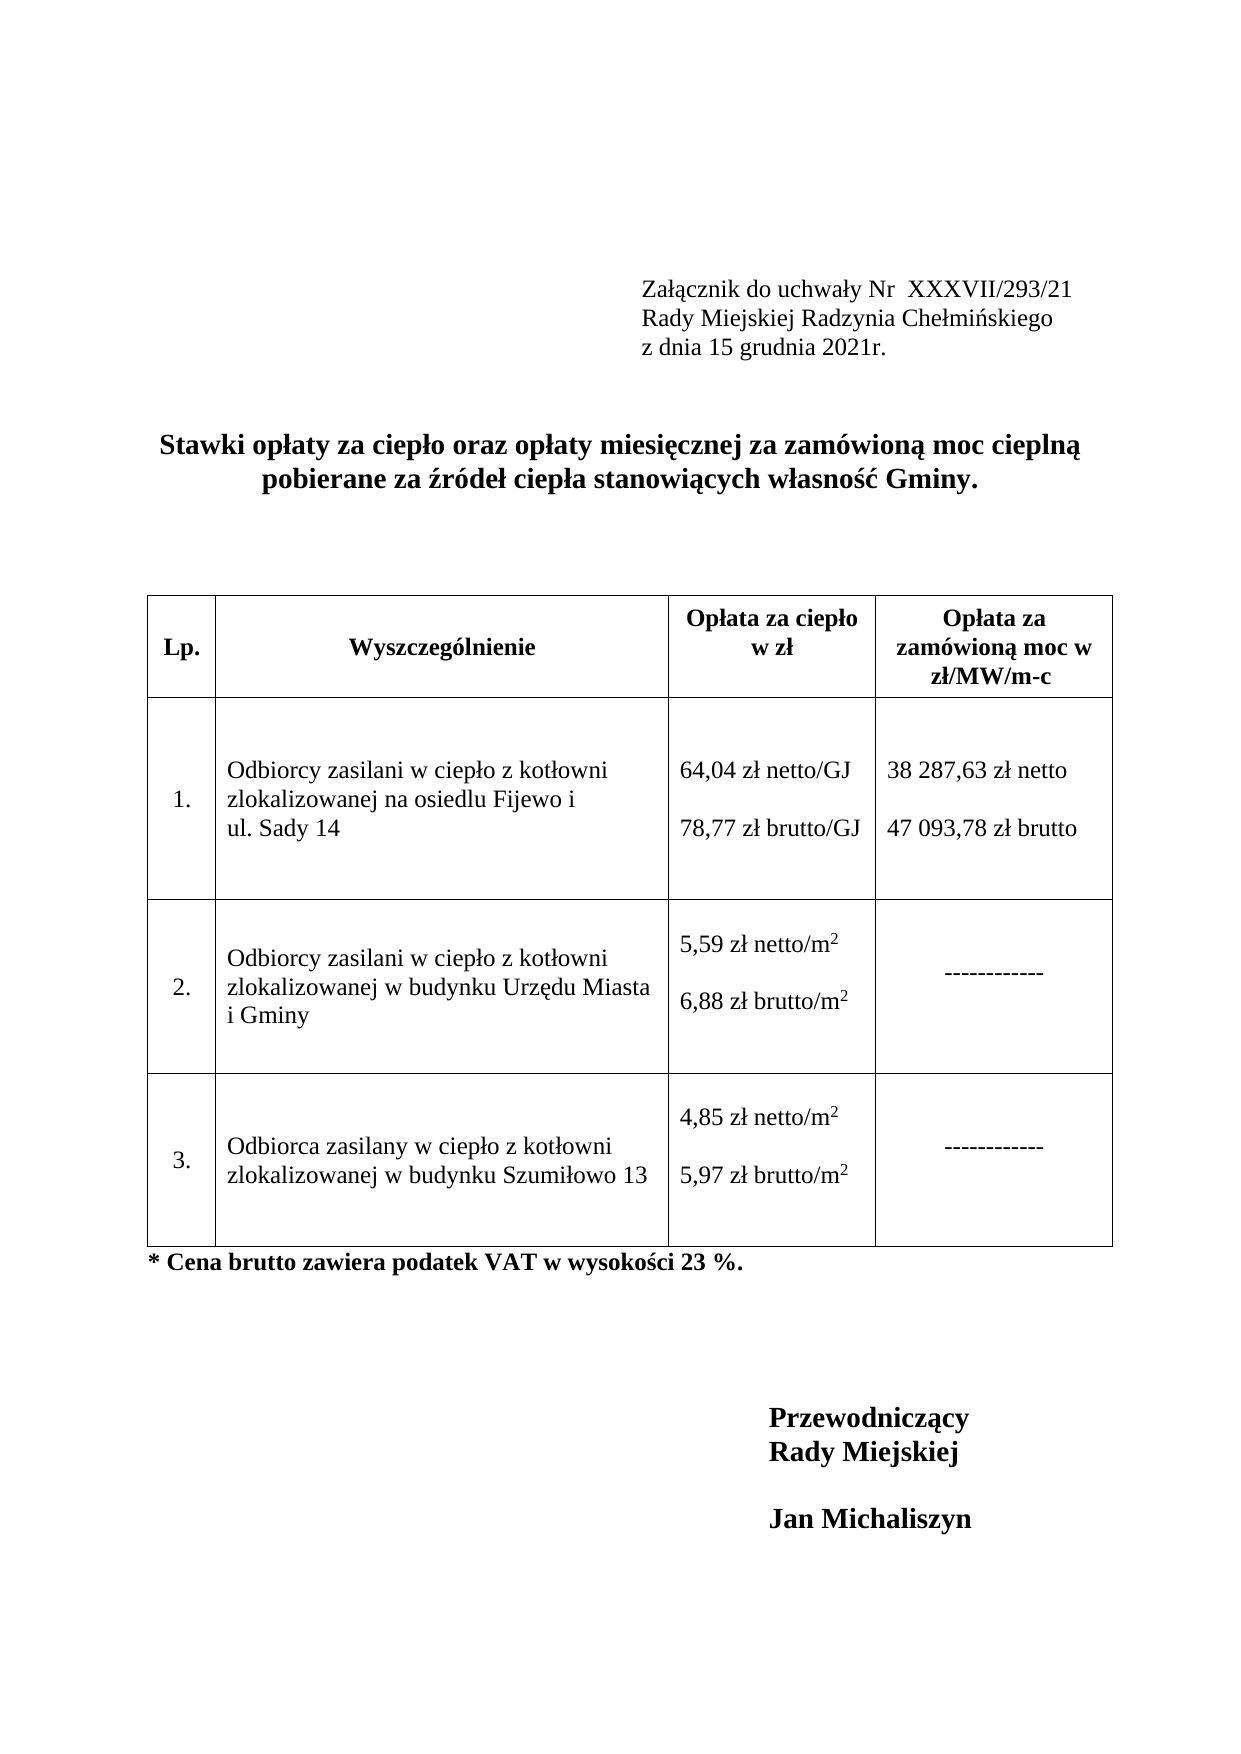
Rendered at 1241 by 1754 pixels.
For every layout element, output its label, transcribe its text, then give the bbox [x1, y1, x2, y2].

table_cell 64,04 zł netto/GJ 78,77 zł brutto/GJ [669, 698, 875, 899]
table_header Wyszczególnienie [216, 596, 668, 697]
text Przewodniczący [185, 1400, 1092, 1434]
table_header Opłata za zamówioną moc w zł/MW/m-c [876, 596, 1112, 697]
table_cell Odbiorca zasilany w ciepło z kotłowni zlokalizowanej w budynku Szumiłowo 13 [216, 1074, 668, 1246]
text Stawki opłaty za ciepło oraz opłaty miesięcznej za zamówioną moc cieplną pobierane za źródeł ciepła stanowiących własność Gminy. [148, 427, 1092, 494]
table_cell 5,59 zł netto/m2 6,88 zł brutto/m2 [669, 900, 875, 1072]
table_header Lp. [148, 596, 215, 697]
table_cell 38 287,63 zł netto 47 093,78 zł brutto [876, 698, 1112, 899]
text Rady Miejskiej Radzynia Chełmińskiego [148, 303, 1092, 332]
table_cell 1. [148, 698, 215, 899]
table_cell 2. [148, 900, 215, 1072]
table_cell Odbiorcy zasilani w ciepło z kotłowni zlokalizowanej na osiedlu Fijewo i ul. Sady 14 [216, 698, 668, 899]
text z dnia 15 grudnia 2021r. [148, 332, 1092, 360]
text * Cena brutto zawiera podatek VAT w wysokości 23 %. [148, 1247, 1092, 1276]
table_cell 3. [148, 1074, 215, 1246]
text Rady Miejskiej [185, 1434, 1092, 1467]
table_cell Odbiorcy zasilani w ciepło z kotłowni zlokalizowanej w budynku Urzędu Miasta i Gminy [216, 900, 668, 1072]
text Jan Michaliszyn [185, 1501, 1092, 1534]
table_cell ------------ [876, 900, 1112, 1072]
text Załącznik do uchwały Nr XXXVII/293/21 [148, 274, 1092, 303]
table_header Opłata za ciepło w zł [669, 596, 875, 697]
table_cell ------------ [876, 1074, 1112, 1246]
table_cell 4,85 zł netto/m2 5,97 zł brutto/m2 [669, 1074, 875, 1246]
